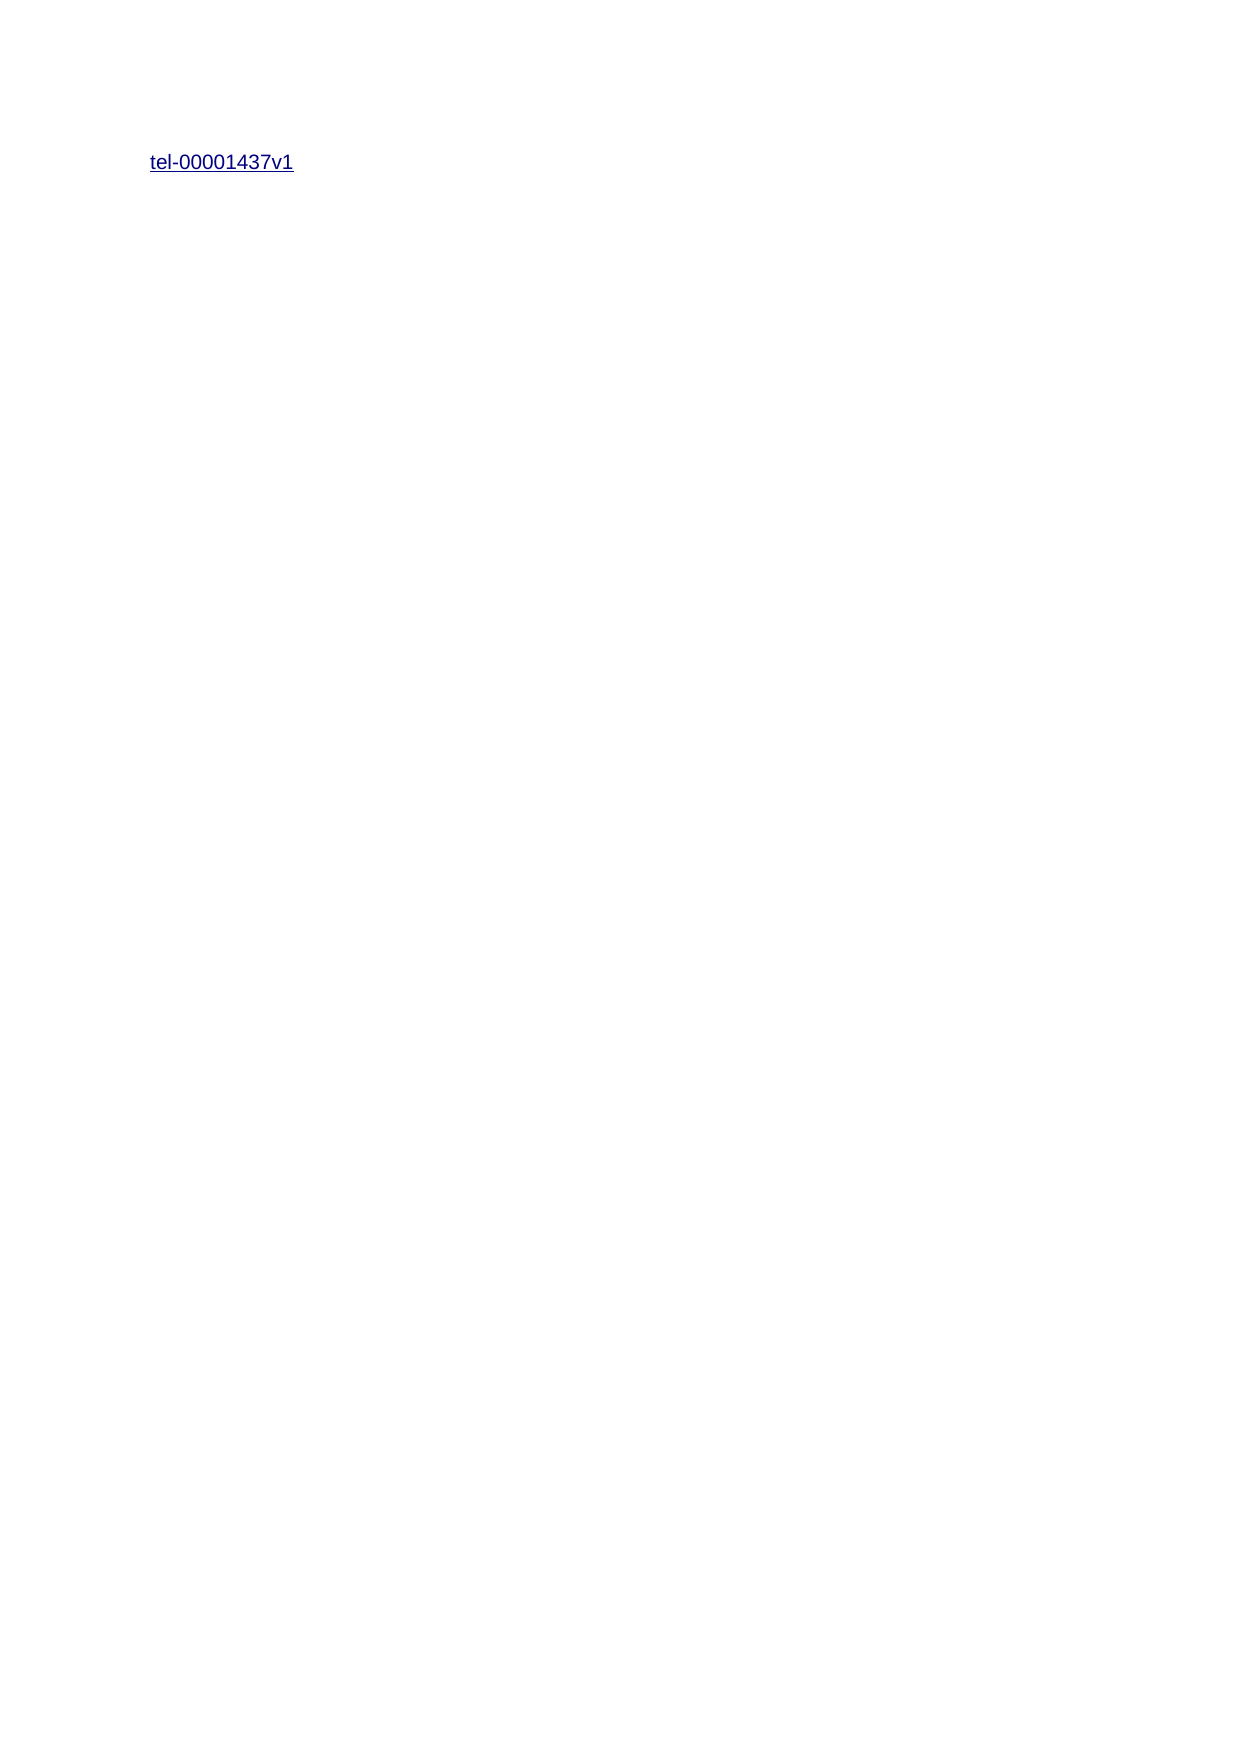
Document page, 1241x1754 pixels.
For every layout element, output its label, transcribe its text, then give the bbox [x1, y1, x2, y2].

table_header tel-00001437v1 [150, 150, 1090, 174]
